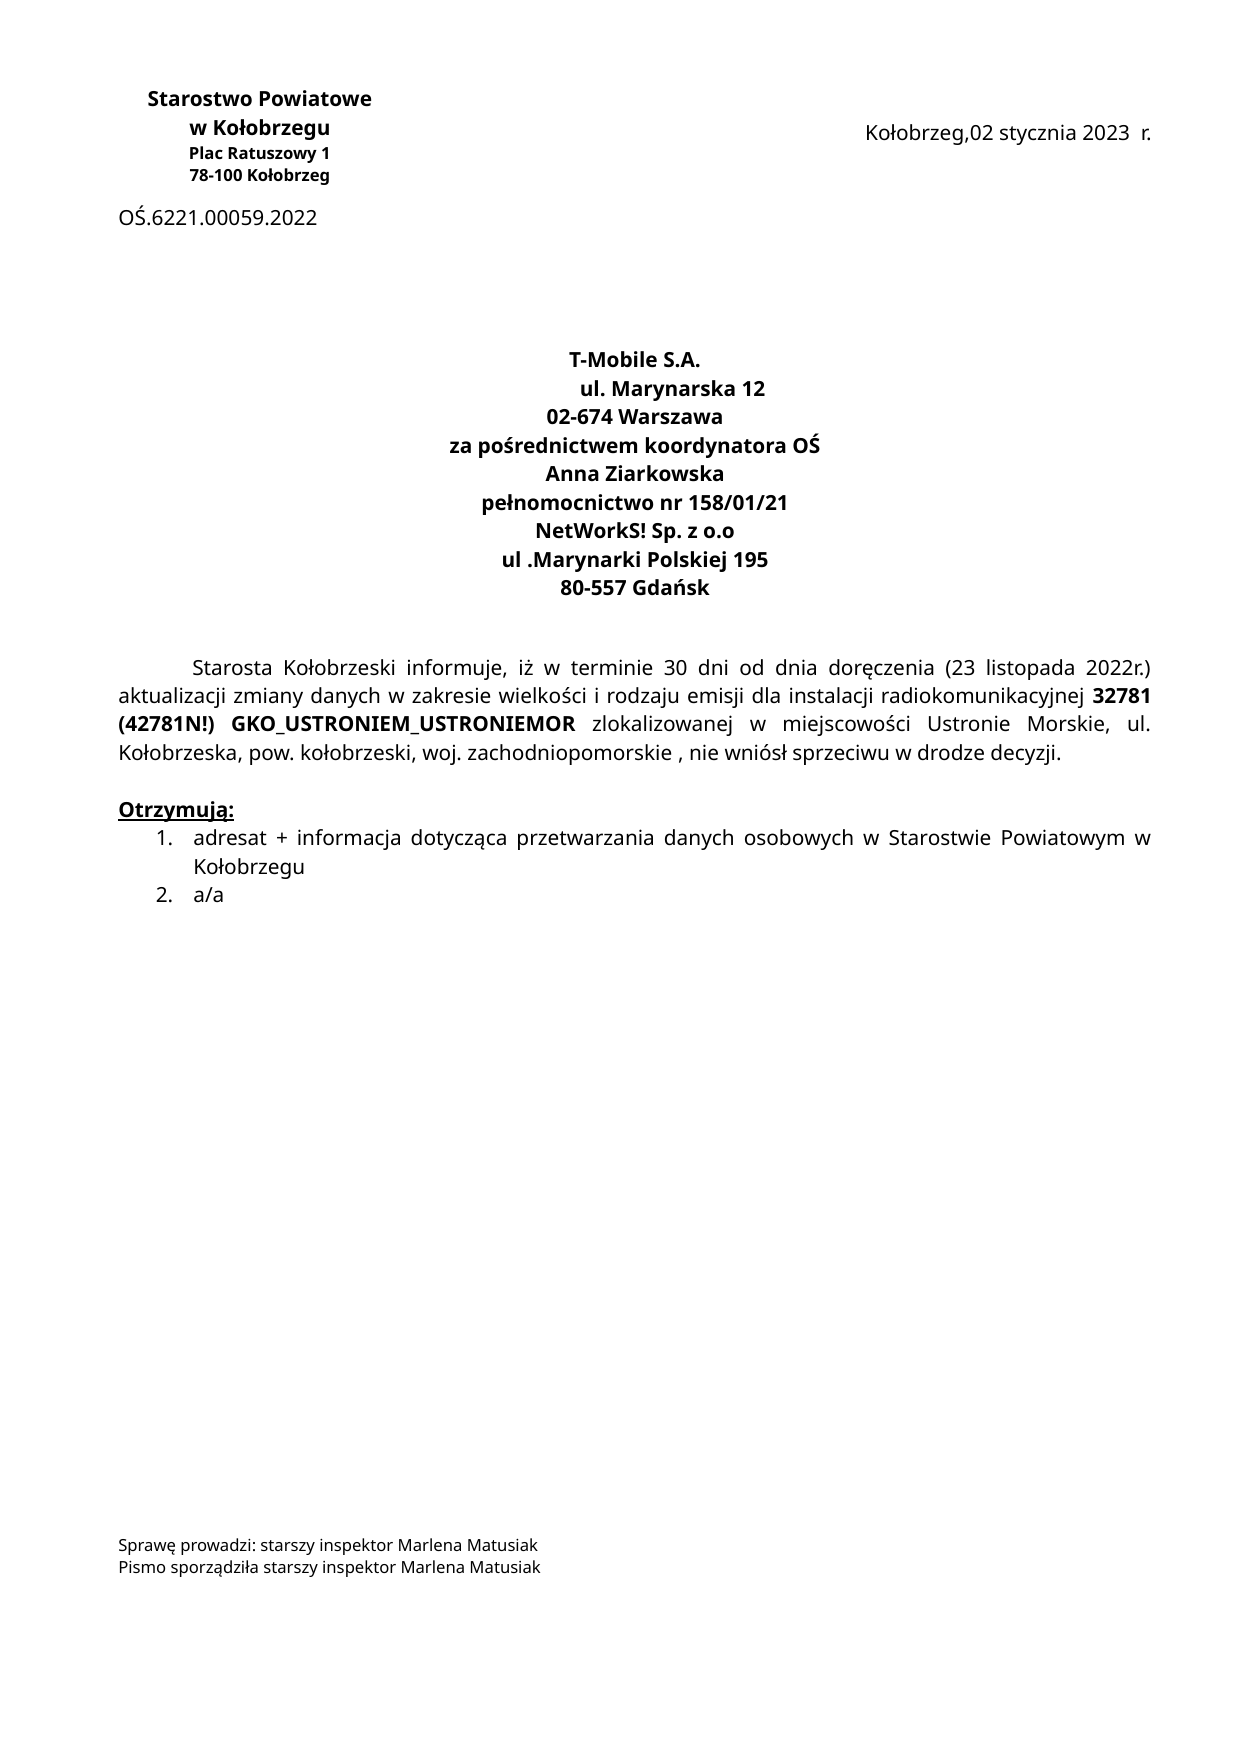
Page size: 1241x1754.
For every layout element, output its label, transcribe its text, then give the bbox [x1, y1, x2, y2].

text 80-557 Gdańsk [118, 573, 1152, 602]
text Kołobrzeg,02 stycznia 2023 r. [416, 118, 1152, 147]
text Otrzymują: [118, 795, 1152, 823]
list ul. Marynarska 12 [156, 374, 1152, 402]
text ul .Marynarki Polskiej 195 [118, 545, 1152, 573]
list a/a [156, 880, 1152, 909]
text 78-100 Kołobrzeg [103, 164, 416, 187]
text za pośrednictwem koordynatora OŚ [118, 431, 1152, 459]
text w Kołobrzegu [103, 113, 416, 141]
list adresat + informacja dotycząca przetwarzania danych osobowych w Starostwie Powiatowym w Kołobrzegu [156, 823, 1152, 880]
text Starostwo Powiatowe [103, 84, 416, 113]
list 02-674 Warszawa [118, 402, 1152, 431]
text T-Mobile S.A. [118, 346, 1152, 374]
text NetWorkS! Sp. z o.o [118, 516, 1152, 545]
text Sprawę prowadzi: starszy inspektor Marlena Matusiak Pismo sporządziła starszy inspektor Marlena Matusiak [118, 1533, 1152, 1579]
text Plac Ratuszowy 1 [103, 141, 416, 164]
text Starosta Kołobrzeski informuje, iż w terminie 30 dni od dnia doręczenia (23 listopada 2022r.) aktualizacji zmiany danych w zakresie wielkości i rodzaju emisji dla instalacji radiokomunikacyjnej 32781 (42781N!) GKO_USTRONIEM_USTRONIEMOR zlokalizowanej w miejscowości Ustronie Morskie, ul. Kołobrzeska, pow. kołobrzeski, woj. zachodniopomorskie , nie wniósł sprzeciwu w drodze decyzji. [118, 653, 1152, 766]
text pełnomocnictwo nr 158/01/21 [118, 488, 1152, 516]
text OŚ.6221.00059.2022 [118, 203, 1152, 232]
text Anna Ziarkowska [118, 459, 1152, 488]
